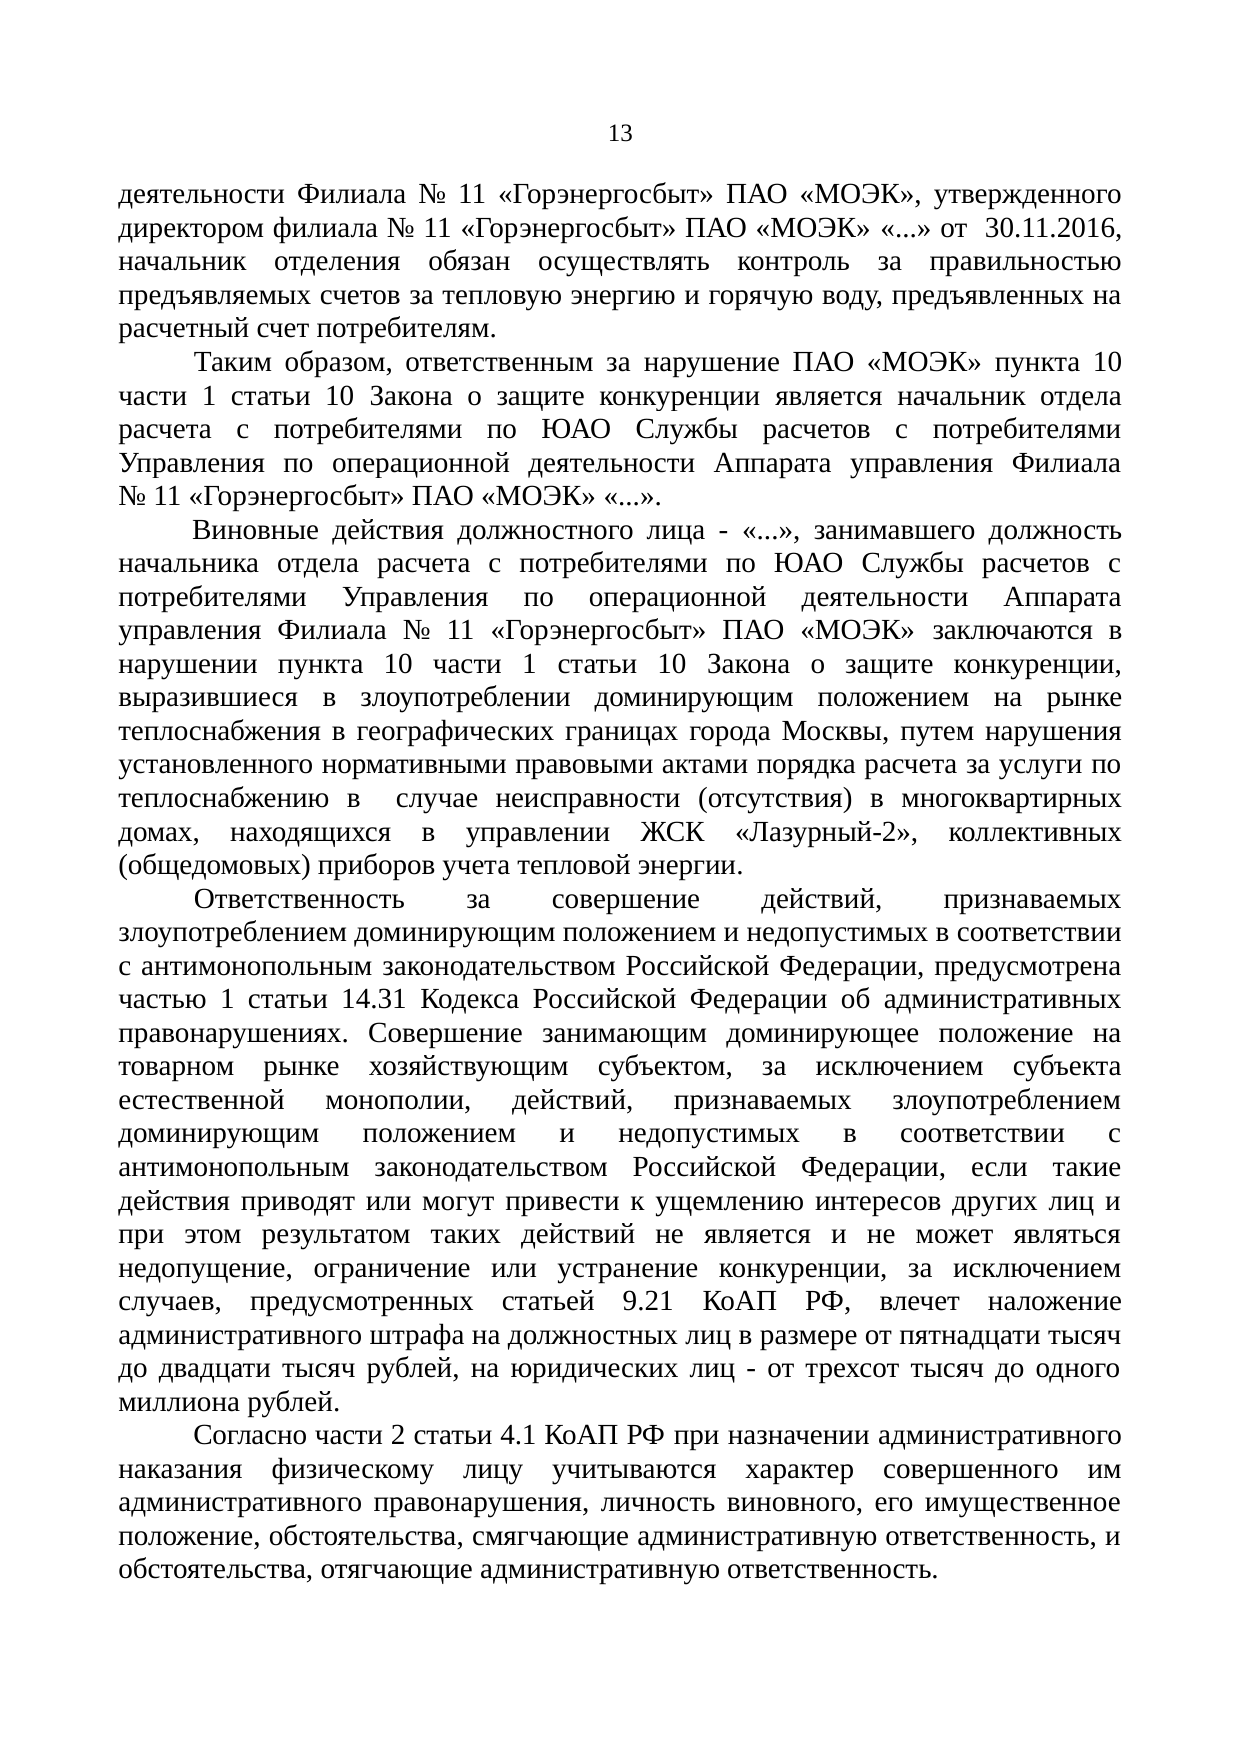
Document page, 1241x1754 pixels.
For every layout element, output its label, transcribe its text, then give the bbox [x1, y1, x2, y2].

text Таким образом, ответственным за нарушение ПАО «МОЭК» пункта 10 части 1 статьи 10 Закона о защите конкуренции является начальник отдела расчета с потребителями по ЮАО Службы расчетов с потребителями Управления по операционной деятельности Аппарата управления Филиала № 11 «Горэнергосбыт» ПАО «МОЭК» «...». [118, 344, 1122, 512]
text Виновные действия должностного лица - «...», занимавшего должность начальника отдела расчета с потребителями по ЮАО Службы расчетов с потребителями Управления по операционной деятельности Аппарата управления Филиала № 11 «Горэнергосбыт» ПАО «МОЭК» заключаются в нарушении пункта 10 части 1 статьи 10 Закона о защите конкуренции, выразившиеся в злоупотреблении доминирующим положением на рынке теплоснабжения в географических границах города Москвы, путем нарушения установленного нормативными правовыми актами порядка расчета за услуги по теплоснабжению в случае неисправности (отсутствия) в многоквартирных домах, находящихся в управлении ЖСК «Лазурный-2», коллективных (общедомовых) приборов учета тепловой энергии. [118, 512, 1122, 881]
text Ответственность за совершение действий, признаваемых злоупотреблением доминирующим положением и недопустимых в соответствии с антимонопольным законодательством Российской Федерации, предусмотрена частью 1 статьи 14.31 Кодекса Российской Федерации об административных правонарушениях. Совершение занимающим доминирующее положение на товарном рынке хозяйствующим субъектом, за исключением субъекта естественной монополии, действий, признаваемых злоупотреблением доминирующим положением и недопустимых в соответствии с антимонопольным законодательством Российской Федерации, если такие действия приводят или могут привести к ущемлению интересов других лиц и при этом результатом таких действий не является и не может являться недопущение, ограничение или устранение конкуренции, за исключением случаев, предусмотренных статьей 9.21 КоАП РФ, влечет наложение административного штрафа на должностных лиц в размере от пятнадцати тысяч до двадцати тысяч рублей, на юридических лиц - от трехсот тысяч до одного миллиона рублей. [118, 881, 1122, 1417]
text деятельности Филиала № 11 «Горэнергосбыт» ПАО «МОЭК», утвержденного директором филиала № 11 «Горэнергосбыт» ПАО «МОЭК» «...» от 30.11.2016, начальник отделения обязан осуществлять контроль за правильностью предъявляемых счетов за тепловую энергию и горячую воду, предъявленных на расчетный счет потребителям. [118, 176, 1122, 344]
text Согласно части 2 статьи 4.1 КоАП РФ при назначении административного наказания физическому лицу учитываются характер совершенного им административного правонарушения, личность виновного, его имущественное положение, обстоятельства, смягчающие административную ответственность, и обстоятельства, отягчающие административную ответственность. [118, 1417, 1122, 1585]
